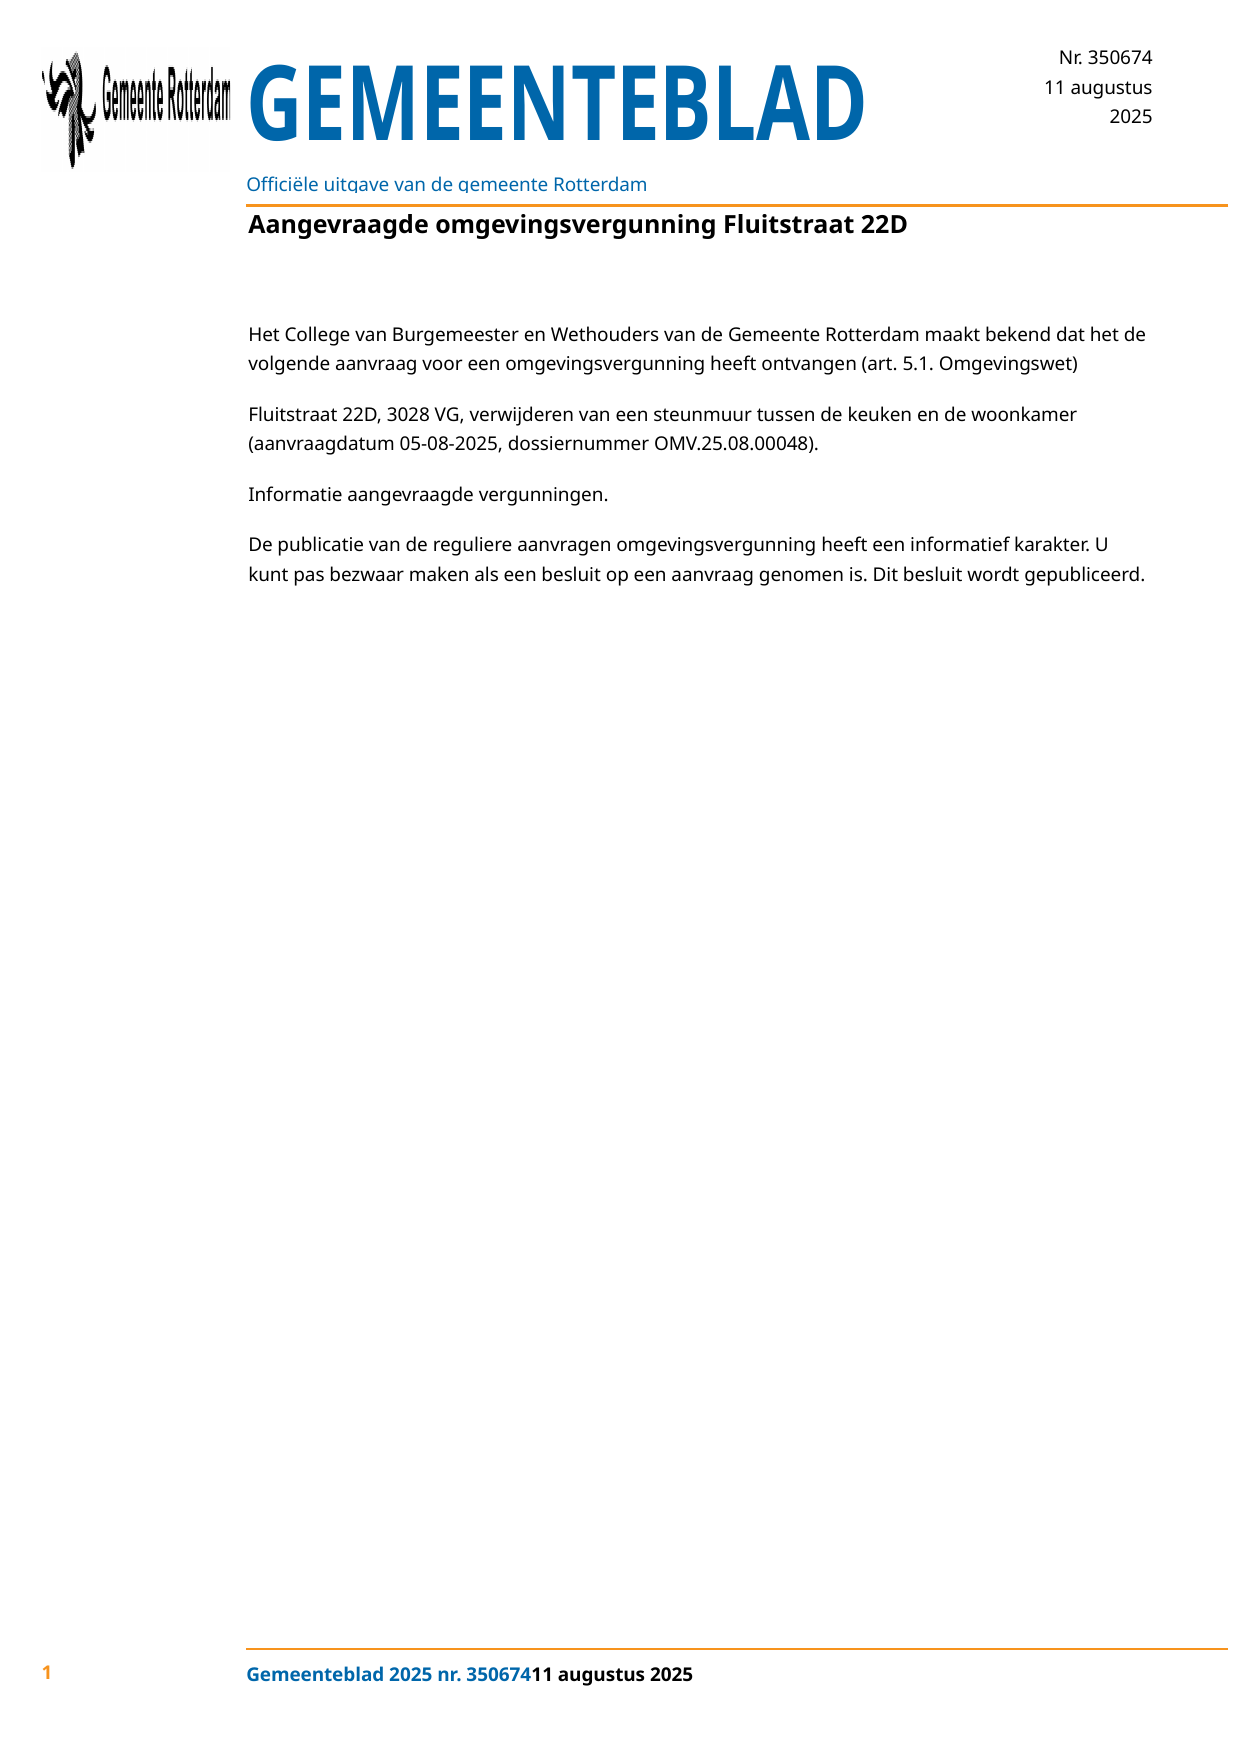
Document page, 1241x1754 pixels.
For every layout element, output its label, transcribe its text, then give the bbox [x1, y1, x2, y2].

text Het College van Burgemeester en Wethouders van de Gemeente Rotterdam maakt bekend dat het de volgende aanvraag voor een omgevingsvergunning heeft ontvangen (art. 5.1. Omgevingswet) [248, 321, 1152, 376]
text Aangevraagde omgevingsvergunning Fluitstraat 22D [248, 207, 1152, 241]
text Informatie aangevraagde vergunningen. [248, 481, 1152, 506]
text Fluitstraat 22D, 3028 VG, verwijderen van een steunmuur tussen de keuken en de woonkamer (aanvraagdatum 05-08-2025, dossiernummer OMV.25.08.00048). [248, 401, 1152, 456]
picture [41, 47, 231, 172]
text De publicatie van de reguliere aanvragen omgevingsvergunning heeft een informatief karakter. U kunt pas bezwaar maken als een besluit op een aanvraag genomen is. Dit besluit wordt gepubliceerd. [248, 531, 1152, 586]
